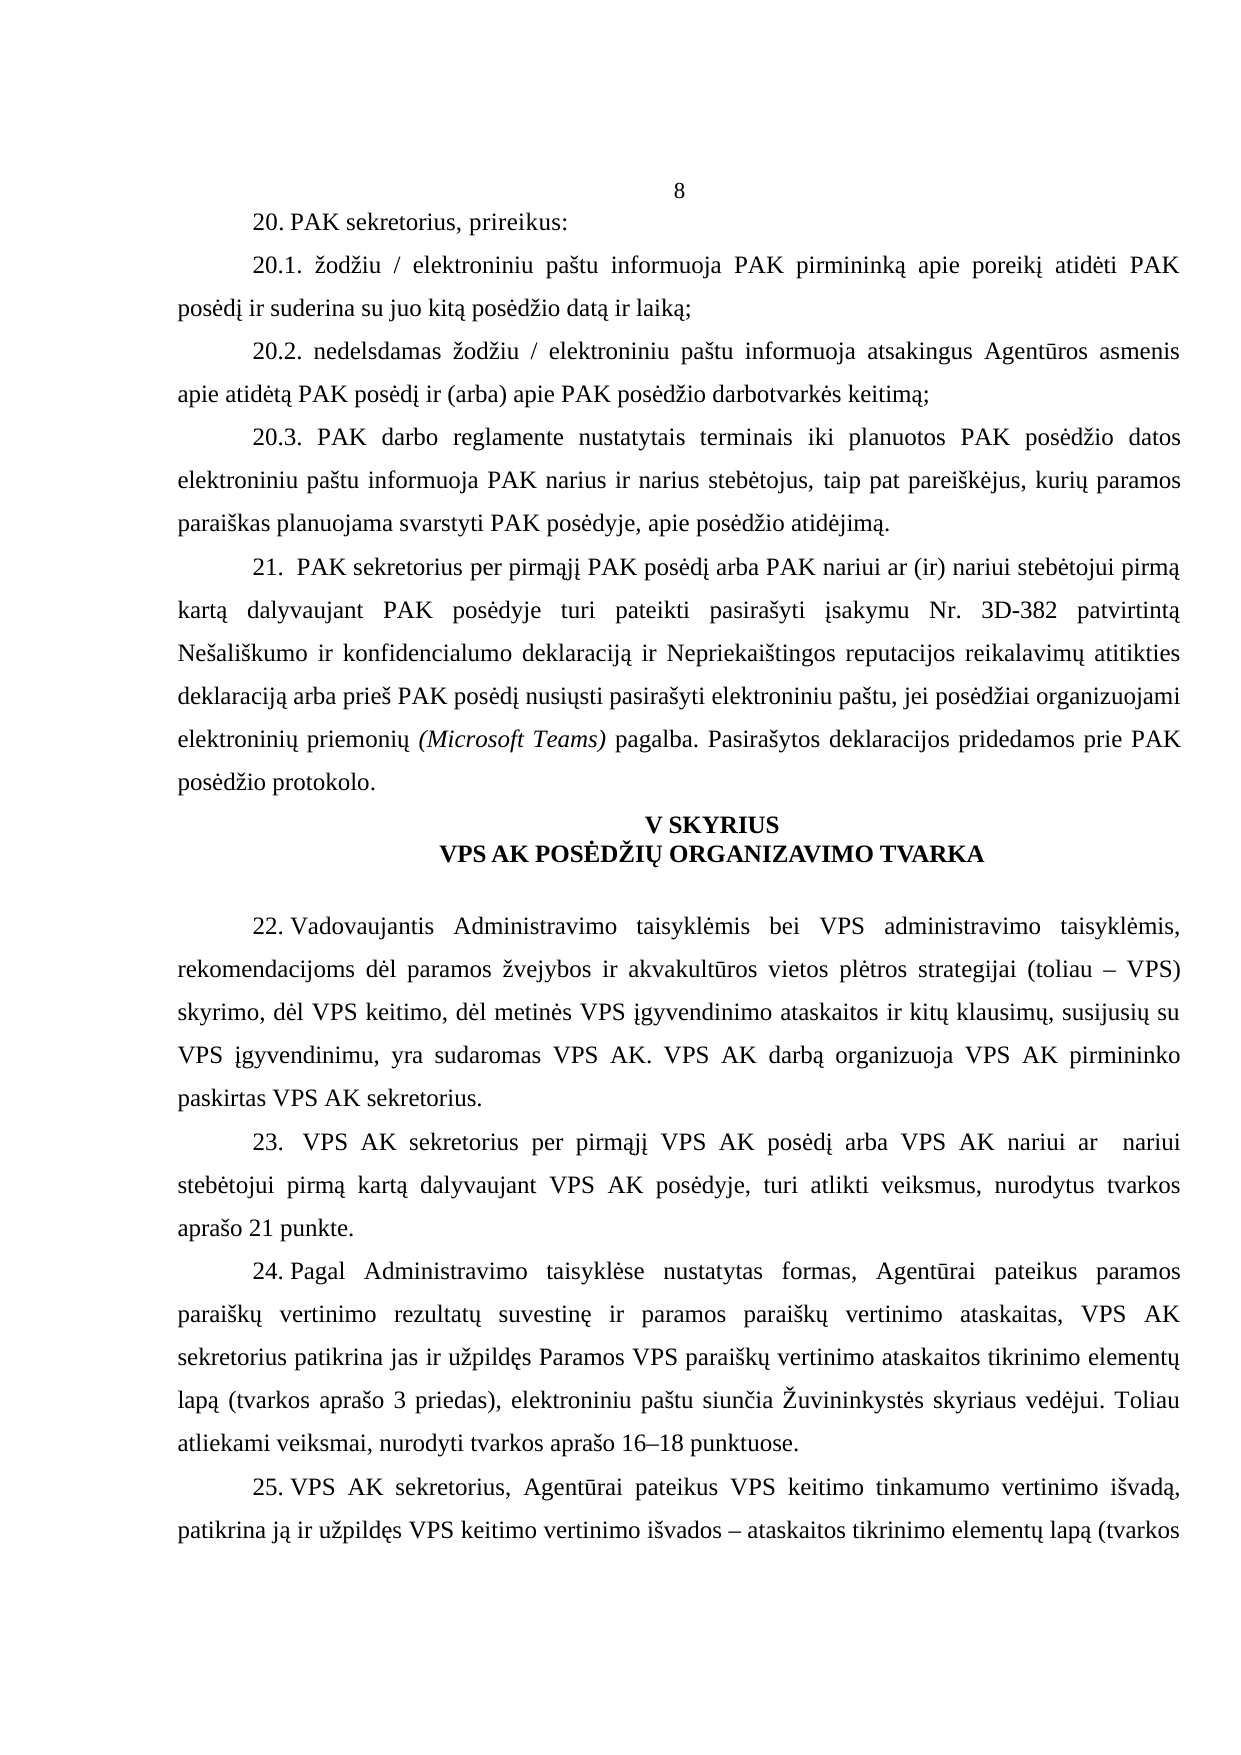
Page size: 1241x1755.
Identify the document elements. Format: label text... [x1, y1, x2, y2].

text 22. Vadovaujantis Administravimo taisyklėmis bei VPS administravimo taisyklėmis, rekomendacijoms dėl paramos žvejybos ir akvakultūros vietos plėtros strategijai (toliau – VPS) skyrimo, dėl VPS keitimo, dėl metinės VPS įgyvendinimo ataskaitos ir kitų klausimų, susijusių su VPS įgyvendinimu, yra sudaromas VPS AK. VPS AK darbą organizuoja VPS AK pirmininko paskirtas VPS AK sekretorius. [177, 911, 1181, 1112]
text 21. PAK sekretorius per pirmąjį PAK posėdį arba PAK nariui ar (ir) nariui stebėtojui pirmą kartą dalyvaujant PAK posėdyje turi pateikti pasirašyti įsakymu Nr. 3D-382 patvirtintą Nešališkumo ir konfidencialumo deklaraciją ir Nepriekaištingos reputacijos reikalavimų atitikties deklaraciją arba prieš PAK posėdį nusiųsti pasirašyti elektroniniu paštu, jei posėdžiai organizuojami elektroninių priemonių (Microsoft Teams) pagalba. Pasirašytos deklaracijos pridedamos prie PAK posėdžio protokolo. [177, 552, 1181, 796]
text 20.3. PAK darbo reglamente nustatytais terminais iki planuotos PAK posėdžio datos elektroniniu paštu informuoja PAK narius ir narius stebėtojus, taip pat pareiškėjus, kurių paramos paraiškas planuojama svarstyti PAK posėdyje, apie posėdžio atidėjimą. [177, 422, 1181, 537]
text 23. VPS AK sekretorius per pirmąjį VPS AK posėdį arba VPS AK nariui ar nariui stebėtojui pirmą kartą dalyvaujant VPS AK posėdyje, turi atlikti veiksmus, nurodytus tvarkos aprašo 21 punkte. [177, 1127, 1181, 1242]
text 25. VPS AK sekretorius, Agentūrai pateikus VPS keitimo tinkamumo vertinimo išvadą, patikrina ją ir užpildęs VPS keitimo vertinimo išvados – ataskaitos tikrinimo elementų lapą (tvarkos [177, 1472, 1181, 1543]
text 20.2. nedelsdamas žodžiu / elektroniniu paštu informuoja atsakingus Agentūros asmenis apie atidėtą PAK posėdį ir (arba) apie PAK posėdžio darbotvarkės keitimą; [177, 336, 1181, 408]
text 24. Pagal Administravimo taisyklėse nustatytas formas, Agentūrai pateikus paramos paraiškų vertinimo rezultatų suvestinę ir paramos paraiškų vertinimo ataskaitas, VPS AK sekretorius patikrina jas ir užpildęs Paramos VPS paraiškų vertinimo ataskaitos tikrinimo elementų lapą (tvarkos aprašo 3 priedas), elektroniniu paštu siunčia Žuvininkystės skyriaus vedėjui. Toliau atliekami veiksmai, nurodyti tvarkos aprašo 16–18 punktuose. [177, 1256, 1181, 1457]
text 20.1. žodžiu / elektroniniu paštu informuoja PAK pirmininką apie poreikį atidėti PAK posėdį ir suderina su juo kitą posėdžio datą ir laiką; [177, 250, 1181, 322]
text V SKYRIUS [177, 810, 1181, 839]
text VPS AK POSĖDŽIŲ ORGANIZAVIMO TVARKA [177, 839, 1181, 868]
text 20. PAK sekretorius, prireikus: [177, 207, 1181, 235]
